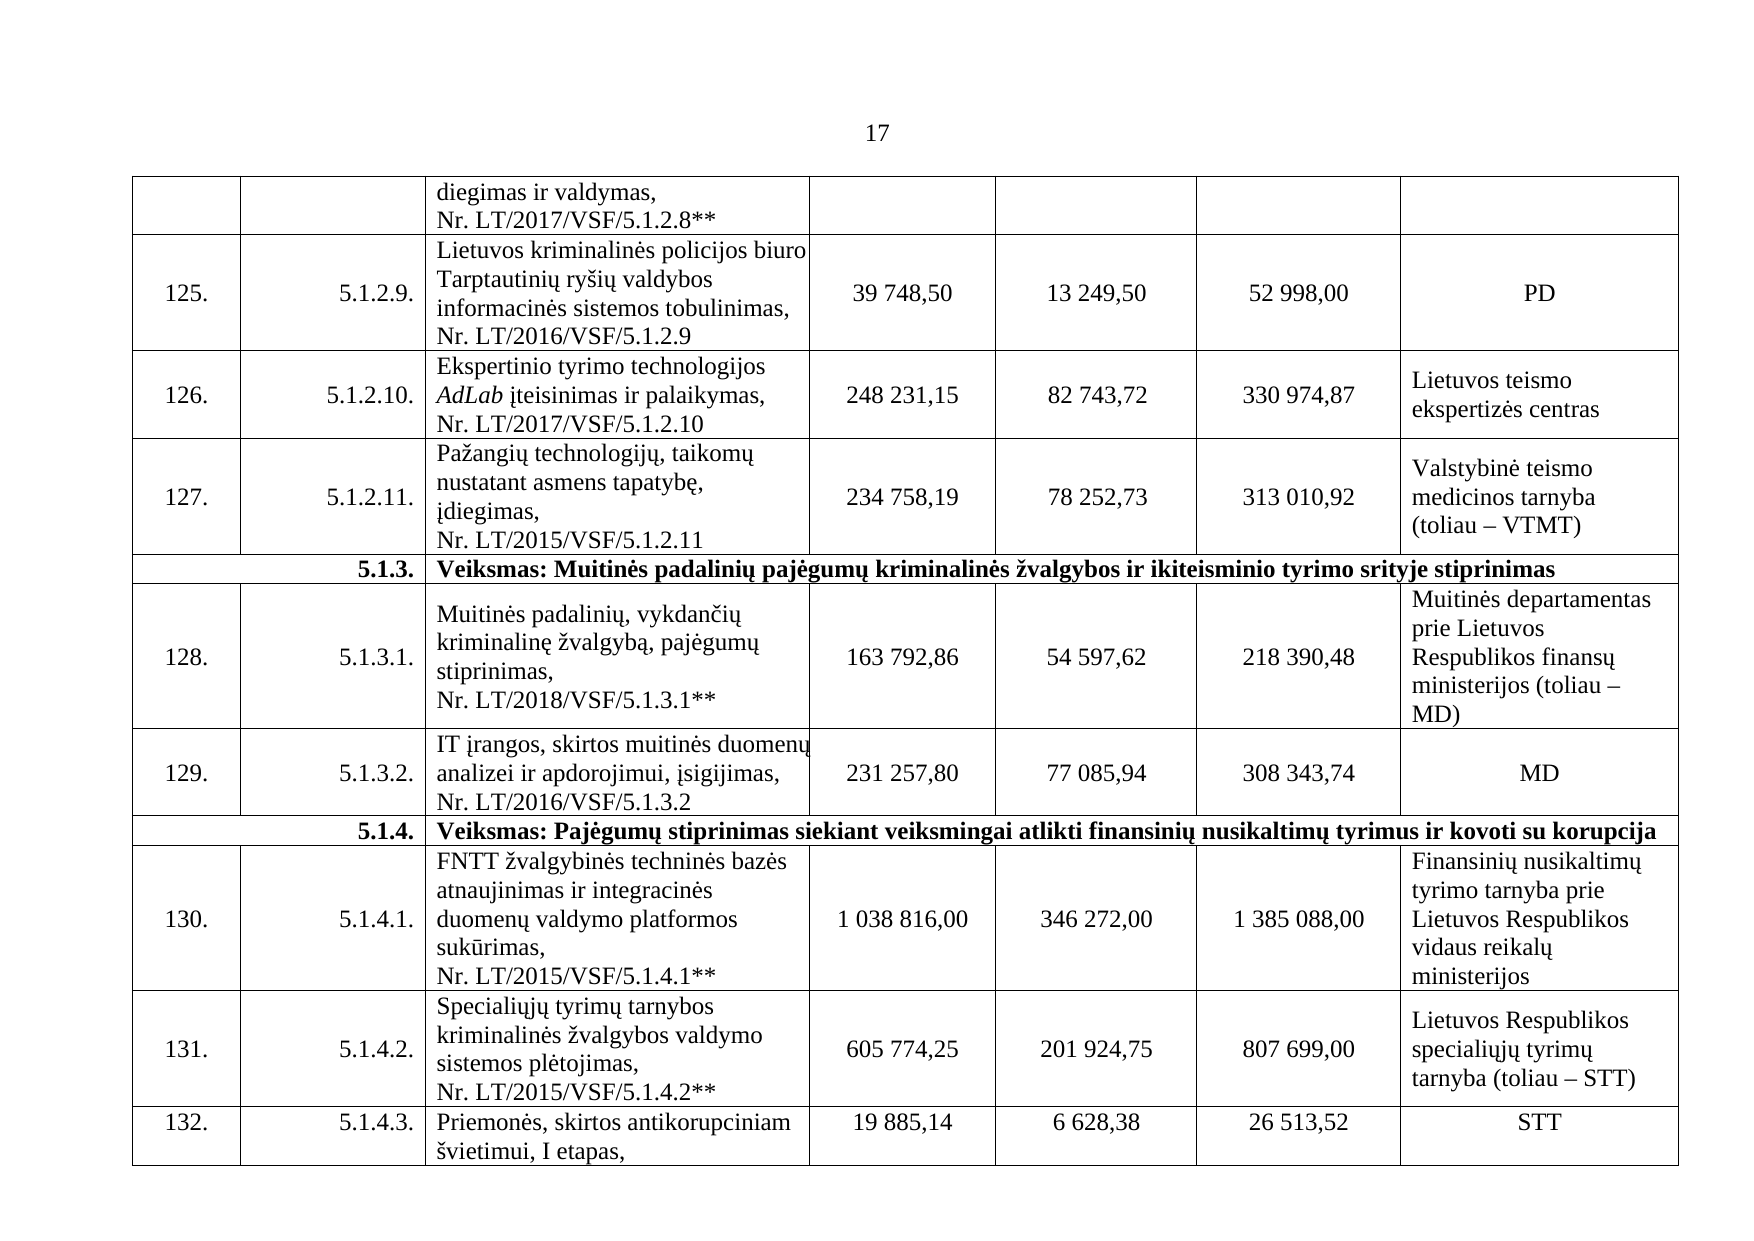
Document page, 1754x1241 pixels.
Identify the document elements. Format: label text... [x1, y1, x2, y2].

table_cell Muitinės padalinių, vykdančių kriminalinę žvalgybą, pajėgumų stiprinimas, Nr. LT/2018/VSF/5.1.3.1** [426, 584, 809, 728]
table_cell 5.1.3.2. [241, 729, 425, 815]
table_cell Lietuvos Respublikos specialiųjų tyrimų tarnyba (toliau – STT) [1401, 991, 1678, 1106]
table_cell 234 758,19 [810, 439, 995, 553]
table_cell 5.1.3. [133, 555, 425, 583]
table_cell Ekspertinio tyrimo technologijos AdLab įteisinimas ir palaikymas, Nr. LT/2017/VSF/5.1.2.10 [426, 351, 809, 437]
table_cell Lietuvos kriminalinės policijos biuro Tarptautinių ryšių valdybos informacinės sistemos tobulinimas, Nr. LT/2016/VSF/5.1.2.9 [426, 235, 809, 350]
table_cell [1197, 177, 1400, 234]
table_cell 313 010,92 [1197, 439, 1400, 553]
table_cell 6 628,38 [996, 1107, 1196, 1164]
table_cell Priemonės, skirtos antikorupciniam švietimui, I etapas, [426, 1107, 809, 1164]
table_cell 1 038 816,00 [810, 846, 995, 990]
table_cell 163 792,86 [810, 584, 995, 728]
table_cell STT [1401, 1107, 1678, 1164]
table_cell Lietuvos teismo ekspertizės centras [1401, 351, 1678, 437]
table_cell 248 231,15 [810, 351, 995, 437]
table_cell Finansinių nusikaltimų tyrimo tarnyba prie Lietuvos Respublikos vidaus reikalų ministerijos [1401, 846, 1678, 990]
table_cell 605 774,25 [810, 991, 995, 1106]
table_cell 5.1.4.2. [241, 991, 425, 1106]
table_cell [1401, 177, 1678, 234]
table_cell 125. [133, 235, 240, 350]
table_cell 132. [133, 1107, 240, 1164]
table_cell [1679, 990, 1684, 1106]
table_cell [1679, 845, 1684, 990]
table_cell 5.1.4.1. [241, 846, 425, 990]
table_cell 128. [133, 584, 240, 728]
table_cell [1679, 554, 1684, 583]
table_cell 126. [133, 351, 240, 437]
table_cell 129. [133, 729, 240, 815]
table_cell Veiksmas: Pajėgumų stiprinimas siekiant veiksmingai atlikti finansinių nusikaltimų tyrimus ir kovoti su korupcija [426, 816, 1678, 845]
table_cell 5.1.4.3. [241, 1107, 425, 1164]
table_cell 201 924,75 [996, 991, 1196, 1106]
table_cell 52 998,00 [1197, 235, 1400, 350]
table_cell 19 885,14 [810, 1107, 995, 1164]
table_cell [1679, 815, 1684, 845]
table_cell [1679, 1106, 1684, 1164]
table_cell 131. [133, 991, 240, 1106]
table_cell [1679, 583, 1684, 728]
table_cell [1679, 234, 1684, 350]
table_cell 39 748,50 [810, 235, 995, 350]
table_cell 13 249,50 [996, 235, 1196, 350]
table_cell diegimas ir valdymas, Nr. LT/2017/VSF/5.1.2.8** [426, 177, 809, 234]
table_cell 231 257,80 [810, 729, 995, 815]
table_cell 54 597,62 [996, 584, 1196, 728]
table_cell 346 272,00 [996, 846, 1196, 990]
table_cell Specialiųjų tyrimų tarnybos kriminalinės žvalgybos valdymo sistemos plėtojimas, Nr. LT/2015/VSF/5.1.4.2** [426, 991, 809, 1106]
table_cell Valstybinė teismo medicinos tarnyba (toliau – VTMT) [1401, 439, 1678, 553]
table_cell FNTT žvalgybinės techninės bazės atnaujinimas ir integracinės duomenų valdymo platformos sukūrimas, Nr. LT/2015/VSF/5.1.4.1** [426, 846, 809, 990]
table_cell MD [1401, 729, 1678, 815]
table_cell [1679, 350, 1684, 437]
table_cell Muitinės departamentas prie Lietuvos Respublikos finansų ministerijos (toliau – MD) [1401, 584, 1678, 728]
table_cell 807 699,00 [1197, 991, 1400, 1106]
table_cell 82 743,72 [996, 351, 1196, 437]
table_cell [1679, 438, 1684, 553]
table_cell [241, 177, 425, 234]
table_cell PD [1401, 235, 1678, 350]
table_cell 26 513,52 [1197, 1107, 1400, 1164]
table_cell 5.1.2.11. [241, 439, 425, 553]
table_cell 218 390,48 [1197, 584, 1400, 728]
table_cell [810, 177, 995, 234]
table_cell 5.1.2.10. [241, 351, 425, 437]
table_cell [1679, 728, 1684, 815]
table_cell 77 085,94 [996, 729, 1196, 815]
table_cell 308 343,74 [1197, 729, 1400, 815]
table_cell 5.1.4. [133, 816, 425, 845]
table_cell 5.1.3.1. [241, 584, 425, 728]
table_cell IT įrangos, skirtos muitinės duomenų analizei ir apdorojimui, įsigijimas, Nr. LT/2016/VSF/5.1.3.2 [426, 729, 809, 815]
table_cell 1 385 088,00 [1197, 846, 1400, 990]
table_cell 130. [133, 846, 240, 990]
table_cell [996, 177, 1196, 234]
table_cell [1679, 176, 1684, 234]
table_cell 5.1.2.9. [241, 235, 425, 350]
table_cell 78 252,73 [996, 439, 1196, 553]
table_cell Veiksmas: Muitinės padalinių pajėgumų kriminalinės žvalgybos ir ikiteisminio tyrimo srityje stiprinimas [426, 555, 1678, 583]
table_cell 127. [133, 439, 240, 553]
table_cell 330 974,87 [1197, 351, 1400, 437]
table_cell Pažangių technologijų, taikomų nustatant asmens tapatybę, įdiegimas, Nr. LT/2015/VSF/5.1.2.11 [426, 439, 809, 553]
table_cell [133, 177, 240, 234]
